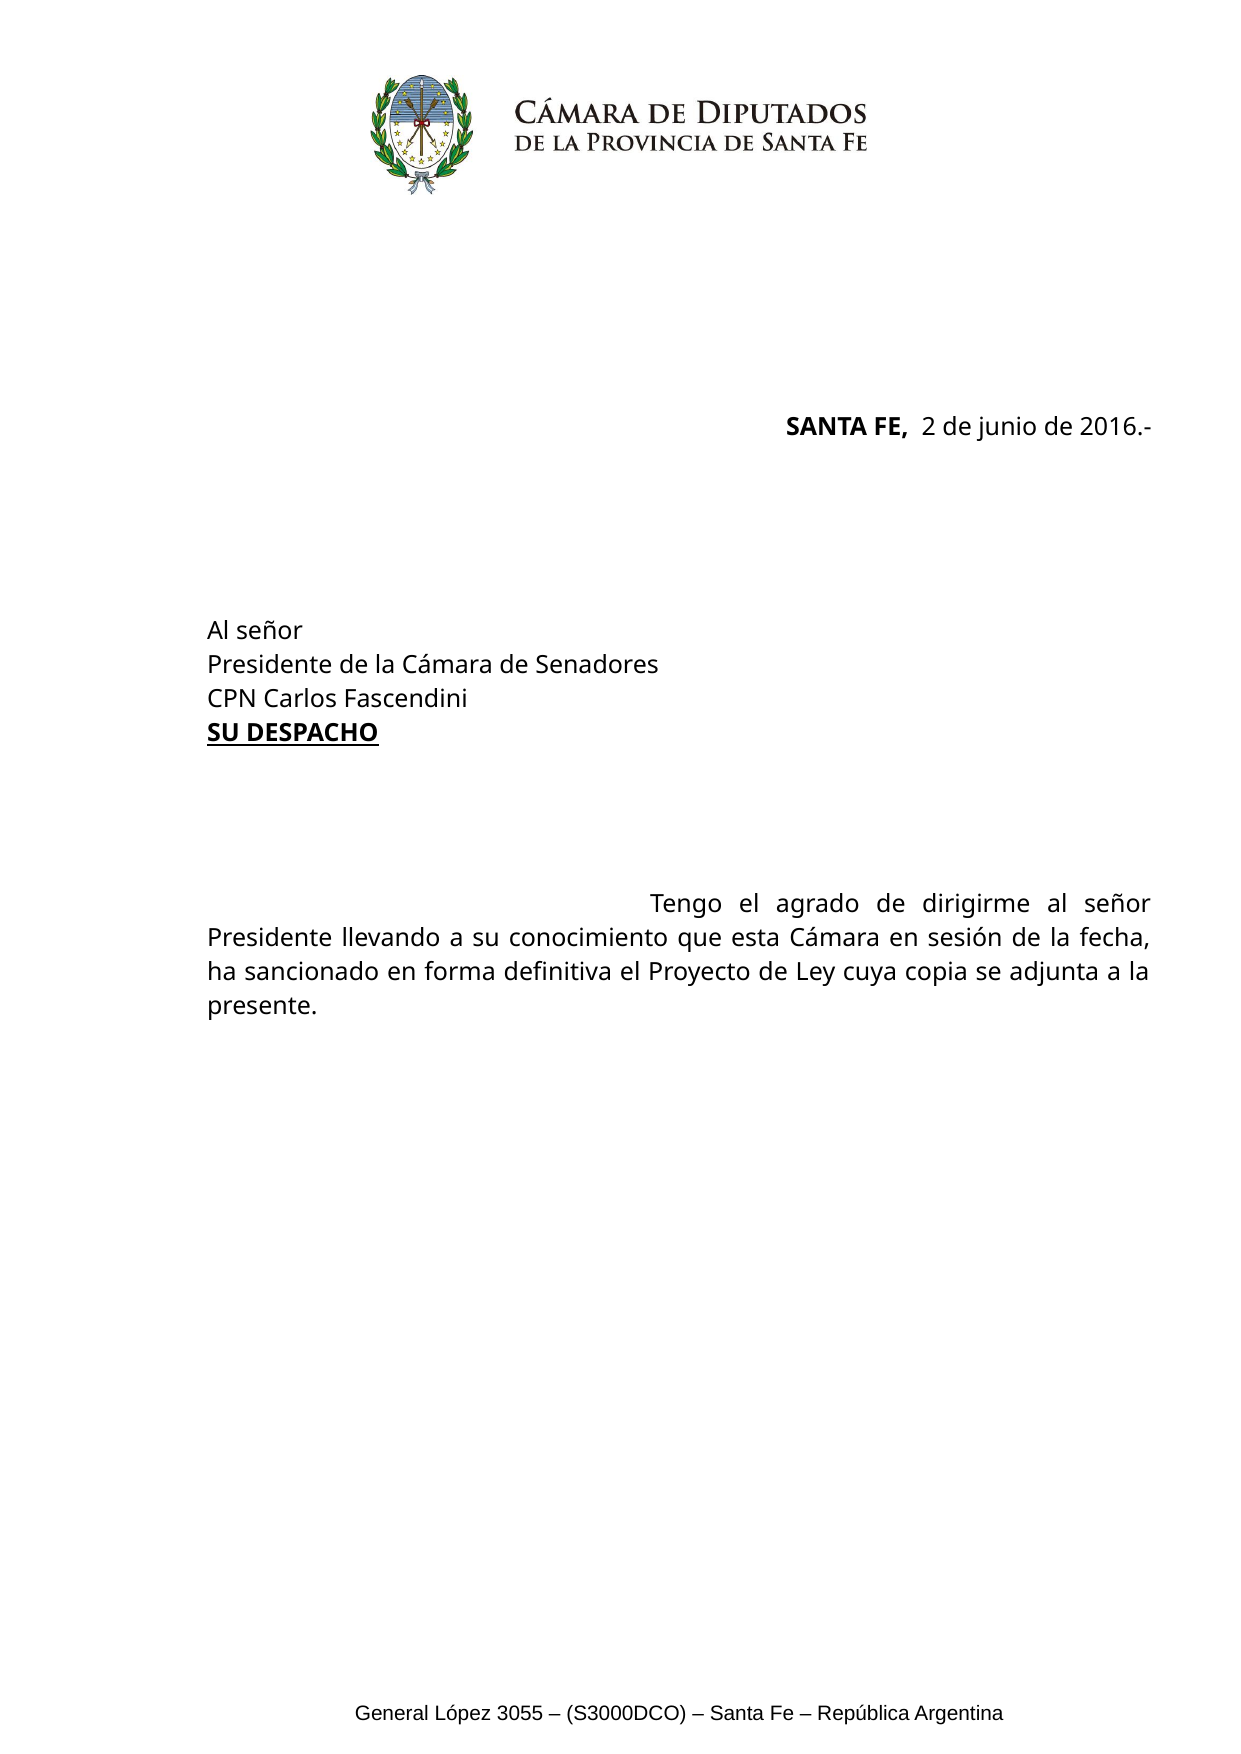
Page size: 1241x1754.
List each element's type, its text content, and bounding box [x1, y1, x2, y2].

text Tengo el agrado de dirigirme al señor Presidente llevando a su conocimiento que esta Cámara en sesión de la fecha, ha sancionado en forma definitiva el Proyecto de Ley cuya copia se adjunta a la presente. [207, 885, 1152, 1021]
picture [370, 75, 867, 199]
text CPN Carlos Fascendini [207, 681, 1152, 715]
text SANTA FE, 2 de junio de 2016.- [207, 408, 1152, 442]
text Al señor [207, 613, 1152, 647]
text Presidente de la Cámara de Senadores [207, 647, 1152, 681]
text SU DESPACHO [207, 715, 1152, 749]
